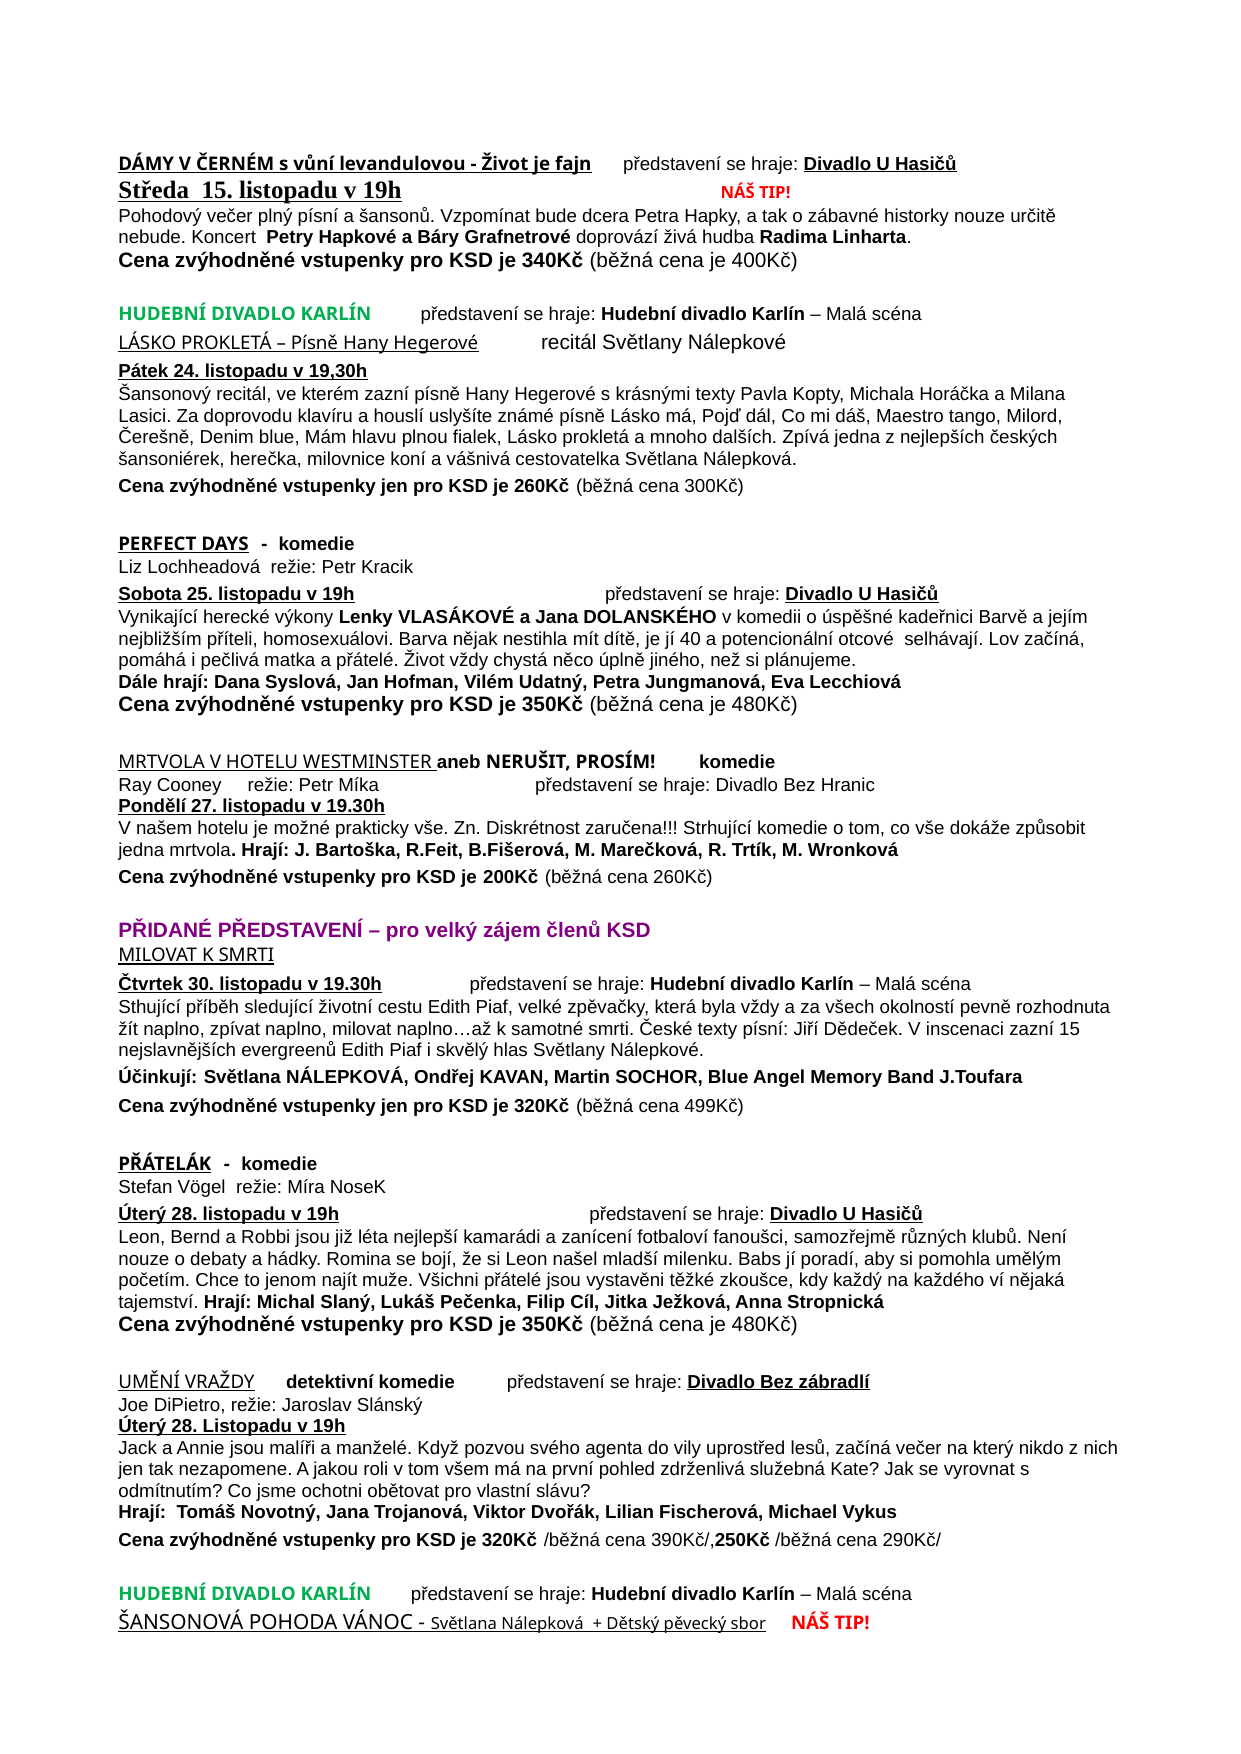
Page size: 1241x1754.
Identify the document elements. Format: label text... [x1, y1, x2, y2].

text Pondělí 27. listopadu v 19.30h [118, 795, 1122, 817]
text DÁMY V ČERNÉM s vůní levandulovou - Život je fajn představení se hraje: Divadlo U Hasičů [118, 147, 1122, 176]
text Cena zvýhodněné vstupenky jen pro KSD je 320Kč (běžná cena 499Kč) [118, 1089, 1122, 1118]
text Sthující příběh sledující životní cestu Edith Piaf, velké zpěvačky, která byla vždy a za všech okolností pevně rozhodnuta žít naplno, zpívat naplno, milovat naplno…až k samotné smrti. České texty písní: Jiří Dědeček. V inscenaci zazní 15 nejslavnějších evergreenů Edith Piaf i skvělý hlas Světlany Nálepkové. [118, 996, 1122, 1060]
text HUDEBNÍ DIVADLO KARLÍN představení se hraje: Hudební divadlo Karlín – Malá scéna [118, 300, 1122, 326]
text Cena zvýhodněné vstupenky jen pro KSD je 260Kč (běžná cena 300Kč) [118, 469, 1122, 498]
text Šansonový recitál, ve kterém zazní písně Hany Hegerové s krásnými texty Pavla Kopty, Michala Horáčka a Milana Lasici. Za doprovodu klavíru a houslí uslyšíte známé písně Lásko má, Pojď dál, Co mi dáš, Maestro tango, Milord, Čerešně, Denim blue, Mám hlavu plnou fialek, Lásko prokletá a mnoho dalších. Zpívá jedna z nejlepších českých šansoniérek, herečka, milovnice koní a vášnivá cestovatelka Světlana Nálepková. [118, 383, 1122, 469]
text Ray Cooney režie: Petr Míka představení se hraje: Divadlo Bez Hranic [118, 774, 1122, 795]
text Jack a Annie jsou malíři a manželé. Když pozvou svého agenta do vily uprostřed lesů, začíná večer na který nikdo z nich jen tak nezapomene. A jakou roli v tom všem má na první pohled zdrženlivá služebná Kate? Jak se vyrovnat s odmítnutím? Co jsme ochotni obětovat pro vlastní slávu? [118, 1437, 1122, 1501]
text Úterý 28. listopadu v 19h představení se hraje: Divadlo U Hasičů [118, 1197, 1122, 1226]
text Vynikající herecké výkony Lenky VLASÁKOVÉ a Jana DOLANSKÉHO v komedii o úspěšné kadeřnici Barvě a jejím nejbližším příteli, homosexuálovi. Barva nějak nestihla mít dítě, je jí 40 a potencionální otcové selhávají. Lov začíná, pomáhá i pečlivá matka a přátelé. Život vždy chystá něco úplně jiného, než si plánujeme. [118, 606, 1122, 671]
text Středa 15. listopadu v 19h NÁŠ TIP! [118, 176, 1122, 204]
text Cena zvýhodněné vstupenky pro KSD je 350Kč (běžná cena je 480Kč) [118, 692, 1122, 716]
text MRTVOLA V HOTELU WESTMINSTER aneb NERUŠIT, PROSÍM! komedie [118, 745, 1122, 774]
text PERFECT DAYS - komedie [118, 527, 1122, 556]
text Účinkují: Světlana NÁLEPKOVÁ, Ondřej KAVAN, Martin SOCHOR, Blue Angel Memory Band J.Toufara [118, 1060, 1122, 1089]
text UMĚNÍ VRAŽDY detektivní komedie představení se hraje: Divadlo Bez zábradlí [118, 1365, 1122, 1393]
text Cena zvýhodněné vstupenky pro KSD je 200Kč (běžná cena 260Kč) [118, 860, 1122, 889]
text Cena zvýhodněné vstupenky pro KSD je 350Kč (běžná cena je 480Kč) [118, 1312, 1122, 1336]
text LÁSKO PROKLETÁ – Písně Hany Hegerové recitál Světlany Nálepkové [118, 326, 1122, 354]
text Čtvrtek 30. listopadu v 19.30h představení se hraje: Hudební divadlo Karlín – Malá scéna [118, 967, 1122, 996]
text Stefan Vögel režie: Míra NoseK [118, 1175, 1122, 1197]
text PŘÁTELÁK - komedie [118, 1147, 1122, 1175]
text PŘIDANÉ PŘEDSTAVENÍ – pro velký zájem členů KSD [118, 917, 1122, 941]
text HUDEBNÍ DIVADLO KARLÍN představení se hraje: Hudební divadlo Karlín – Malá scéna [118, 1580, 1122, 1606]
text Pohodový večer plný písní a šansonů. Vzpomínat bude dcera Petra Hapky, a tak o zábavné historky nouze určitě nebude. Koncert Petry Hapkové a Báry Grafnetrové doprovází živá hudba Radima Linharta. [118, 204, 1122, 247]
text Cena zvýhodněné vstupenky pro KSD je 320Kč /běžná cena 390Kč/,250Kč /běžná cena 290Kč/ [118, 1523, 1122, 1552]
text Pátek 24. listopadu v 19,30h [118, 354, 1122, 383]
text MILOVAT K SMRTI [118, 941, 1122, 967]
text Sobota 25. listopadu v 19h představení se hraje: Divadlo U Hasičů [118, 577, 1122, 606]
text ŠANSONOVÁ POHODA VÁNOC - Světlana Nálepková + Dětský pěvecký sbor NÁŠ TIP! [118, 1606, 1122, 1635]
text Joe DiPietro, režie: Jaroslav Slánský [118, 1393, 1122, 1415]
text Cena zvýhodněné vstupenky pro KSD je 340Kč (běžná cena je 400Kč) [118, 247, 1122, 271]
text Dále hrají: Dana Syslová, Jan Hofman, Vilém Udatný, Petra Jungmanová, Eva Lecchiová [118, 671, 1122, 692]
text Hrají: Tomáš Novotný, Jana Trojanová, Viktor Dvořák, Lilian Fischerová, Michael Vykus [118, 1501, 1122, 1523]
text Liz Lochheadová režie: Petr Kracik [118, 556, 1122, 577]
text Úterý 28. Listopadu v 19h [118, 1415, 1122, 1437]
text Leon, Bernd a Robbi jsou již léta nejlepší kamarádi a zanícení fotbaloví fanoušci, samozřejmě různých klubů. Není nouze o debaty a hádky. Romina se bojí, že si Leon našel mladší milenku. Babs jí poradí, aby si pomohla umělým početím. Chce to jenom najít muže. Všichni přátelé jsou vystavěni těžké zkoušce, kdy každý na každého ví nějaká tajemství. Hrají: Michal Slaný, Lukáš Pečenka, Filip Cíl, Jitka Ježková, Anna Stropnická [118, 1226, 1122, 1312]
text V našem hotelu je možné prakticky vše. Zn. Diskrétnost zaručena!!! Strhující komedie o tom, co vše dokáže způsobit jedna mrtvola. Hrají: J. Bartoška, R.Feit, B.Fišerová, M. Marečková, R. Trtík, M. Wronková [118, 817, 1122, 860]
